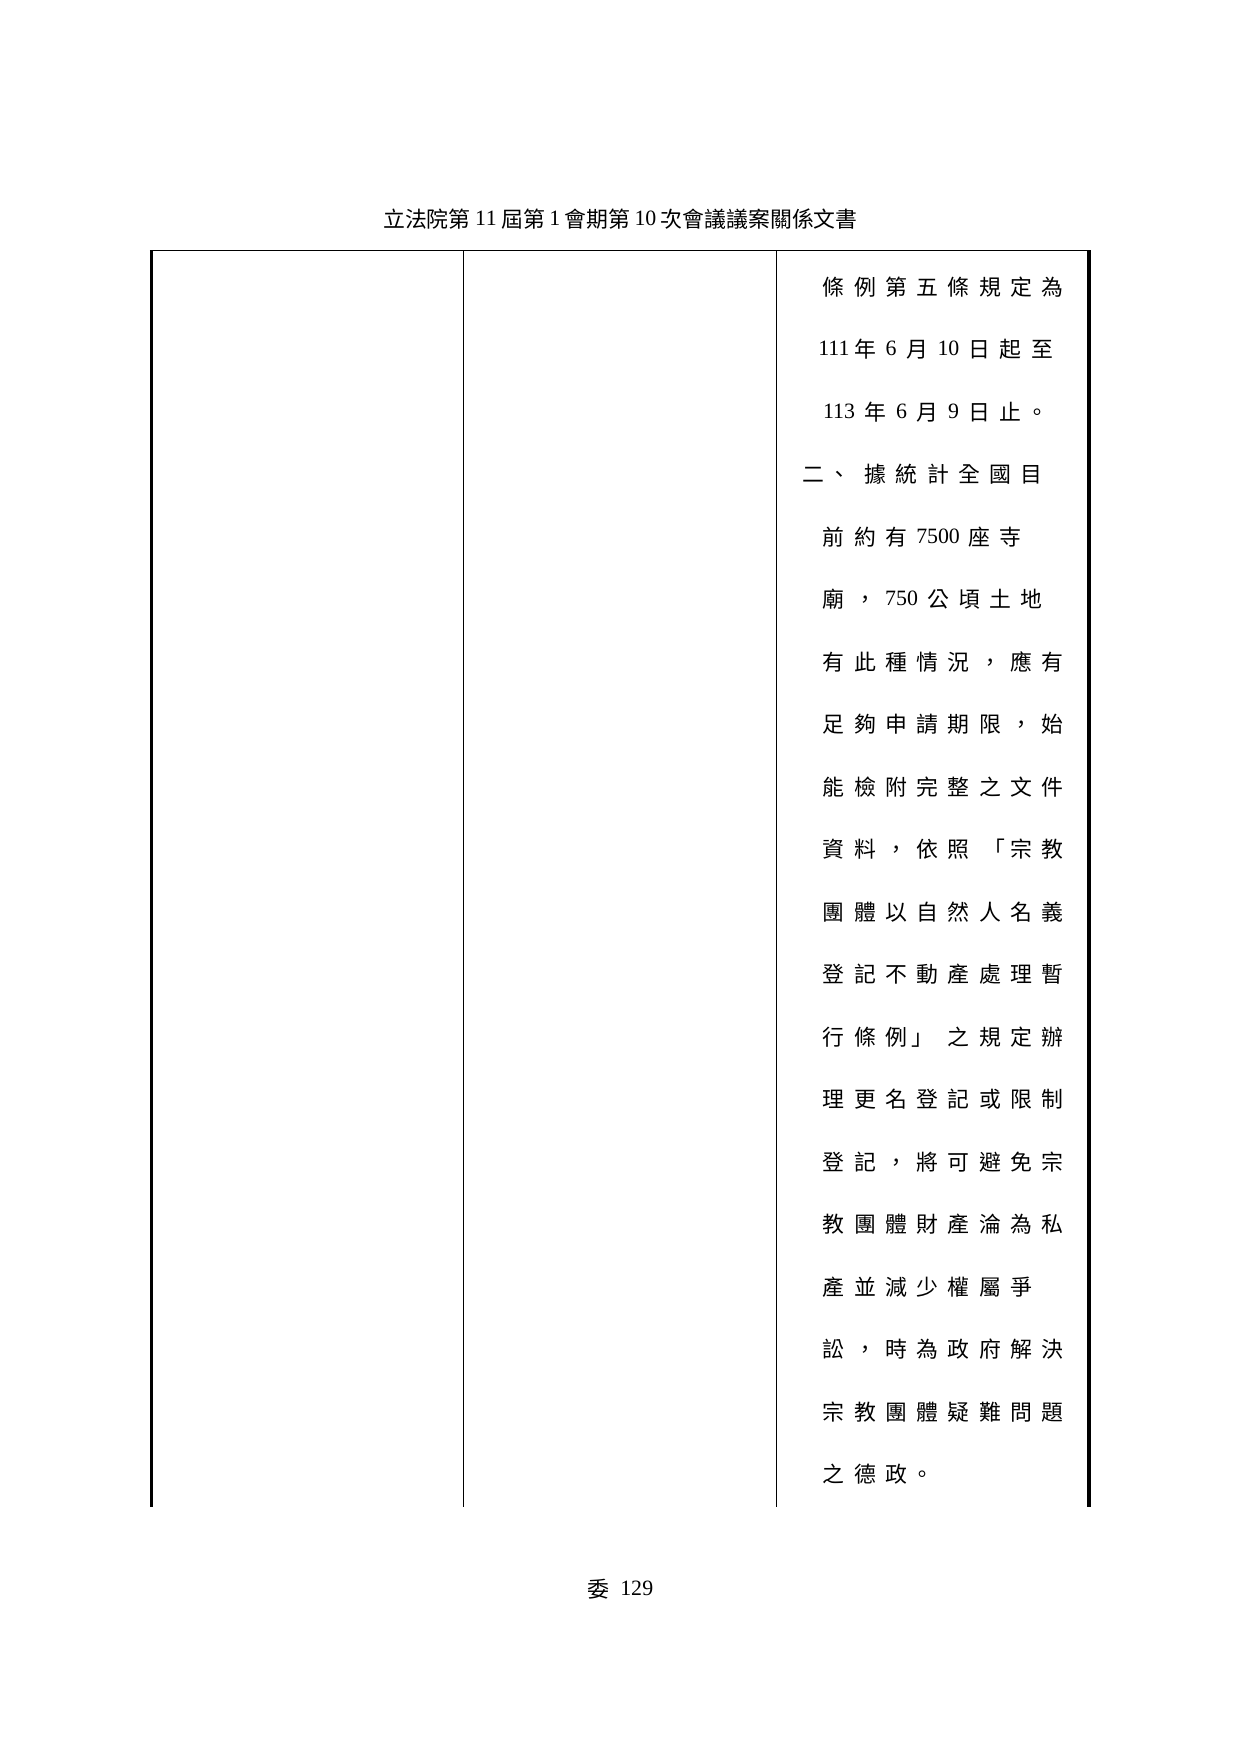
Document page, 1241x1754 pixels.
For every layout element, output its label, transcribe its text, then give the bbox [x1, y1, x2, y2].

table_cell [464, 251, 776, 1507]
table_cell 條例第五條規定為111年6月10日起至113年6月9日止。 二、據統計全國目前約有7500座寺廟，750公頃土地有此種情況，應有足夠申請期限，始能檢附完整之文件資料，依照「宗教團體以自然人名義登記不動產處理暫行條例」之規定辦理更名登記或限制登記，將可避免宗教團體財產淪為私產並減少權屬爭訟，時為政府解決宗教團體疑難問題之德政。 [777, 251, 1087, 1507]
table_cell [153, 251, 463, 1507]
